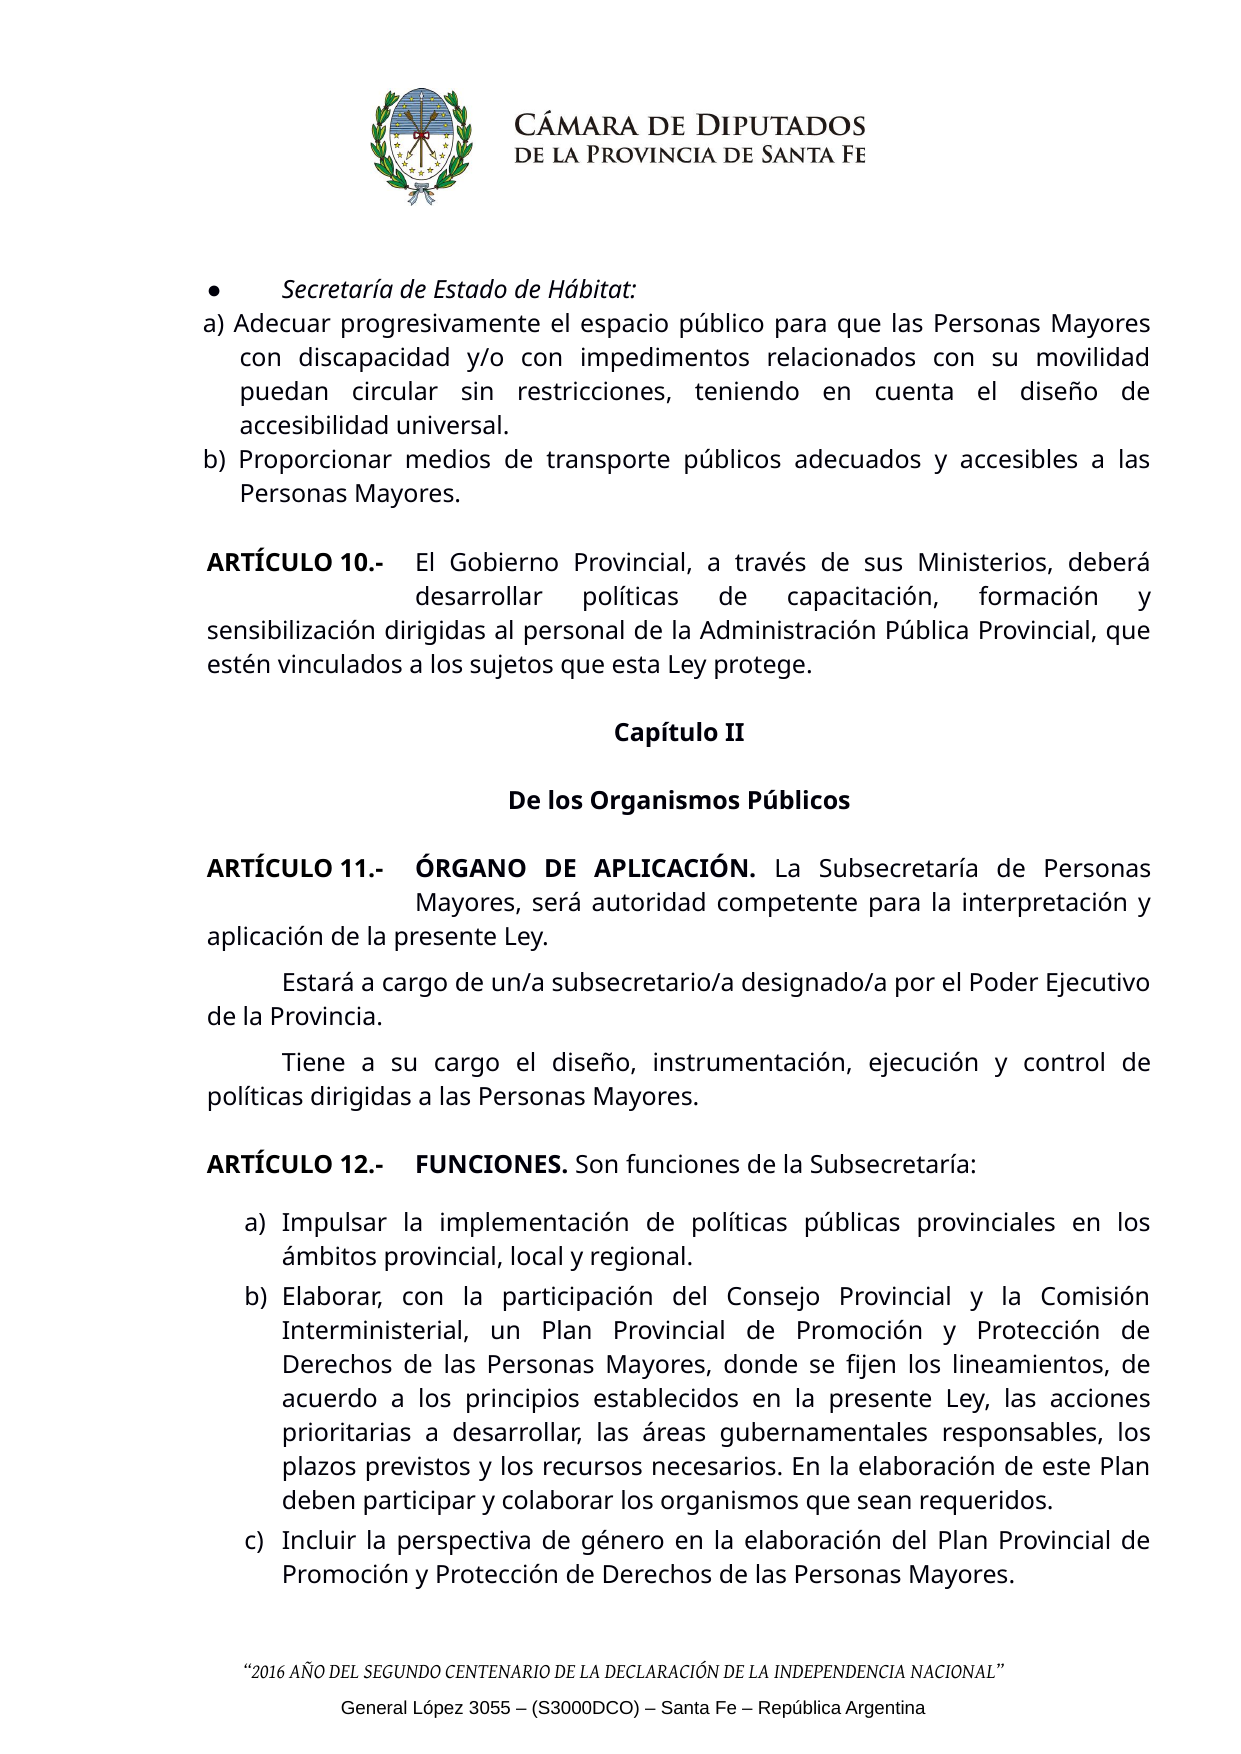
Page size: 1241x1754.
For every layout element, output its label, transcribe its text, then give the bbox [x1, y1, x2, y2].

text Tiene a su cargo el diseño, instrumentación, ejecución y control de políticas dirigidas a las Personas Mayores. [207, 1044, 1152, 1113]
text c) Incluir la perspectiva de género en la elaboración del Plan Provincial de Promoción y Protección de Derechos de las Personas Mayores. [244, 1523, 1152, 1591]
table_header ARTÍCULO 12.- [207, 1147, 415, 1197]
list Secretaría de Estado de Hábitat: [206, 272, 1152, 306]
text FUNCIONES. Son funciones de la Subsecretaría: [415, 1147, 1152, 1181]
text a) Impulsar la implementación de políticas públicas provinciales en los ámbitos provincial, local y regional. [244, 1204, 1152, 1273]
table_header ARTÍCULO 11.- [207, 851, 415, 901]
text Capítulo II [207, 714, 1152, 748]
text a) Adecuar progresivamente el espacio público para que las Personas Mayores con discapacidad y/o con impedimentos relacionados con su movilidad puedan circular sin restricciones, teniendo en cuenta el diseño de accesibilidad universal. [203, 306, 1152, 442]
text El Gobierno Provincial, a través de sus Ministerios, deberá desarrollar políticas de capacitación, formación y sensibilización dirigidas al personal de la Administración Pública Provincial, que estén vinculados a los sujetos que esta Ley protege. [207, 544, 1152, 680]
text Estará a cargo de un/a subsecretario/a designado/a por el Poder Ejecutivo de la Provincia. [207, 965, 1152, 1033]
text b) Proporcionar medios de transporte públicos adecuados y accesibles a las Personas Mayores. [203, 442, 1152, 510]
table_header ARTÍCULO 10.- [207, 544, 415, 594]
text De los Organismos Públicos [207, 783, 1152, 817]
text b) Elaborar, con la participación del Consejo Provincial y la Comisión Interministerial, un Plan Provincial de Promoción y Protección de Derechos de las Personas Mayores, donde se fijen los lineamientos, de acuerdo a los principios establecidos en la presente Ley, las acciones prioritarias a desarrollar, las áreas gubernamentales responsables, los plazos previstos y los recursos necesarios. En la elaboración de este Plan deben participar y colaborar los organismos que sean requeridos. [244, 1278, 1152, 1517]
text ÓRGANO DE APLICACIÓN. La Subsecretaría de Personas Mayores, será autoridad competente para la interpretación y aplicación de la presente Ley. [207, 851, 1152, 953]
picture [370, 88, 866, 210]
